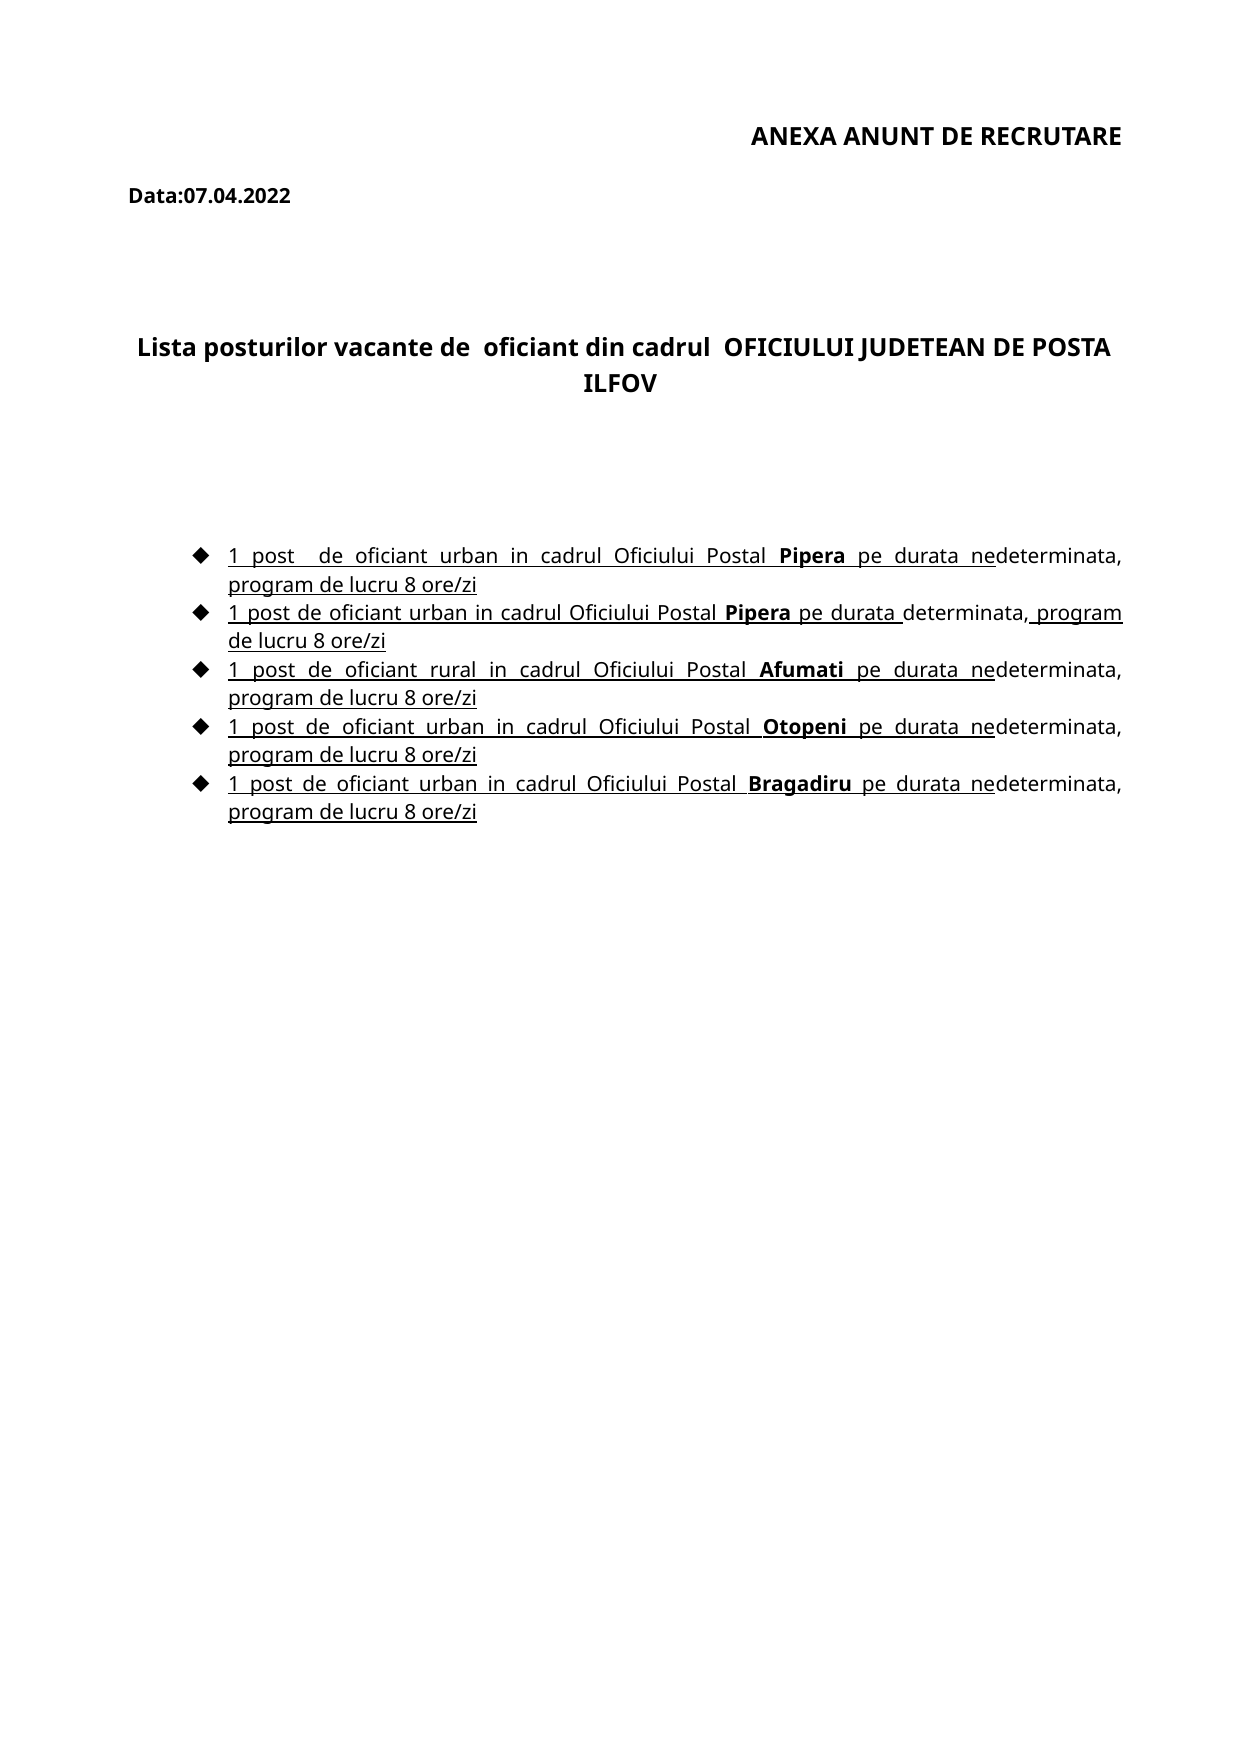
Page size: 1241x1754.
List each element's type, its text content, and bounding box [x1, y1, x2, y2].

list 1 post de oficiant urban in cadrul Oficiului Postal Pipera pe durata nedeterminata, program de lucru 8 ore/zi [190, 541, 1122, 598]
list 1 post de oficiant urban in cadrul Oficiului Postal Otopeni pe durata nedeterminata, program de lucru 8 ore/zi [190, 712, 1122, 769]
list 1 post de oficiant urban in cadrul Oficiului Postal Pipera pe durata determinata, program de lucru 8 ore/zi [190, 598, 1122, 655]
text ANEXA ANUNT DE RECRUTARE [99, 118, 1122, 152]
list 1 post de oficiant rural in cadrul Oficiului Postal Afumati pe durata nedeterminata, program de lucru 8 ore/zi [190, 655, 1122, 712]
list 1 post de oficiant urban in cadrul Oficiului Postal Bragadiru pe durata nedeterminata, program de lucru 8 ore/zi [190, 769, 1122, 826]
text Data:07.04.2022 [118, 181, 1122, 209]
text Lista posturilor vacante de oficiant din cadrul OFICIULUI JUDETEAN DE POSTA ILFOV [118, 323, 1122, 400]
